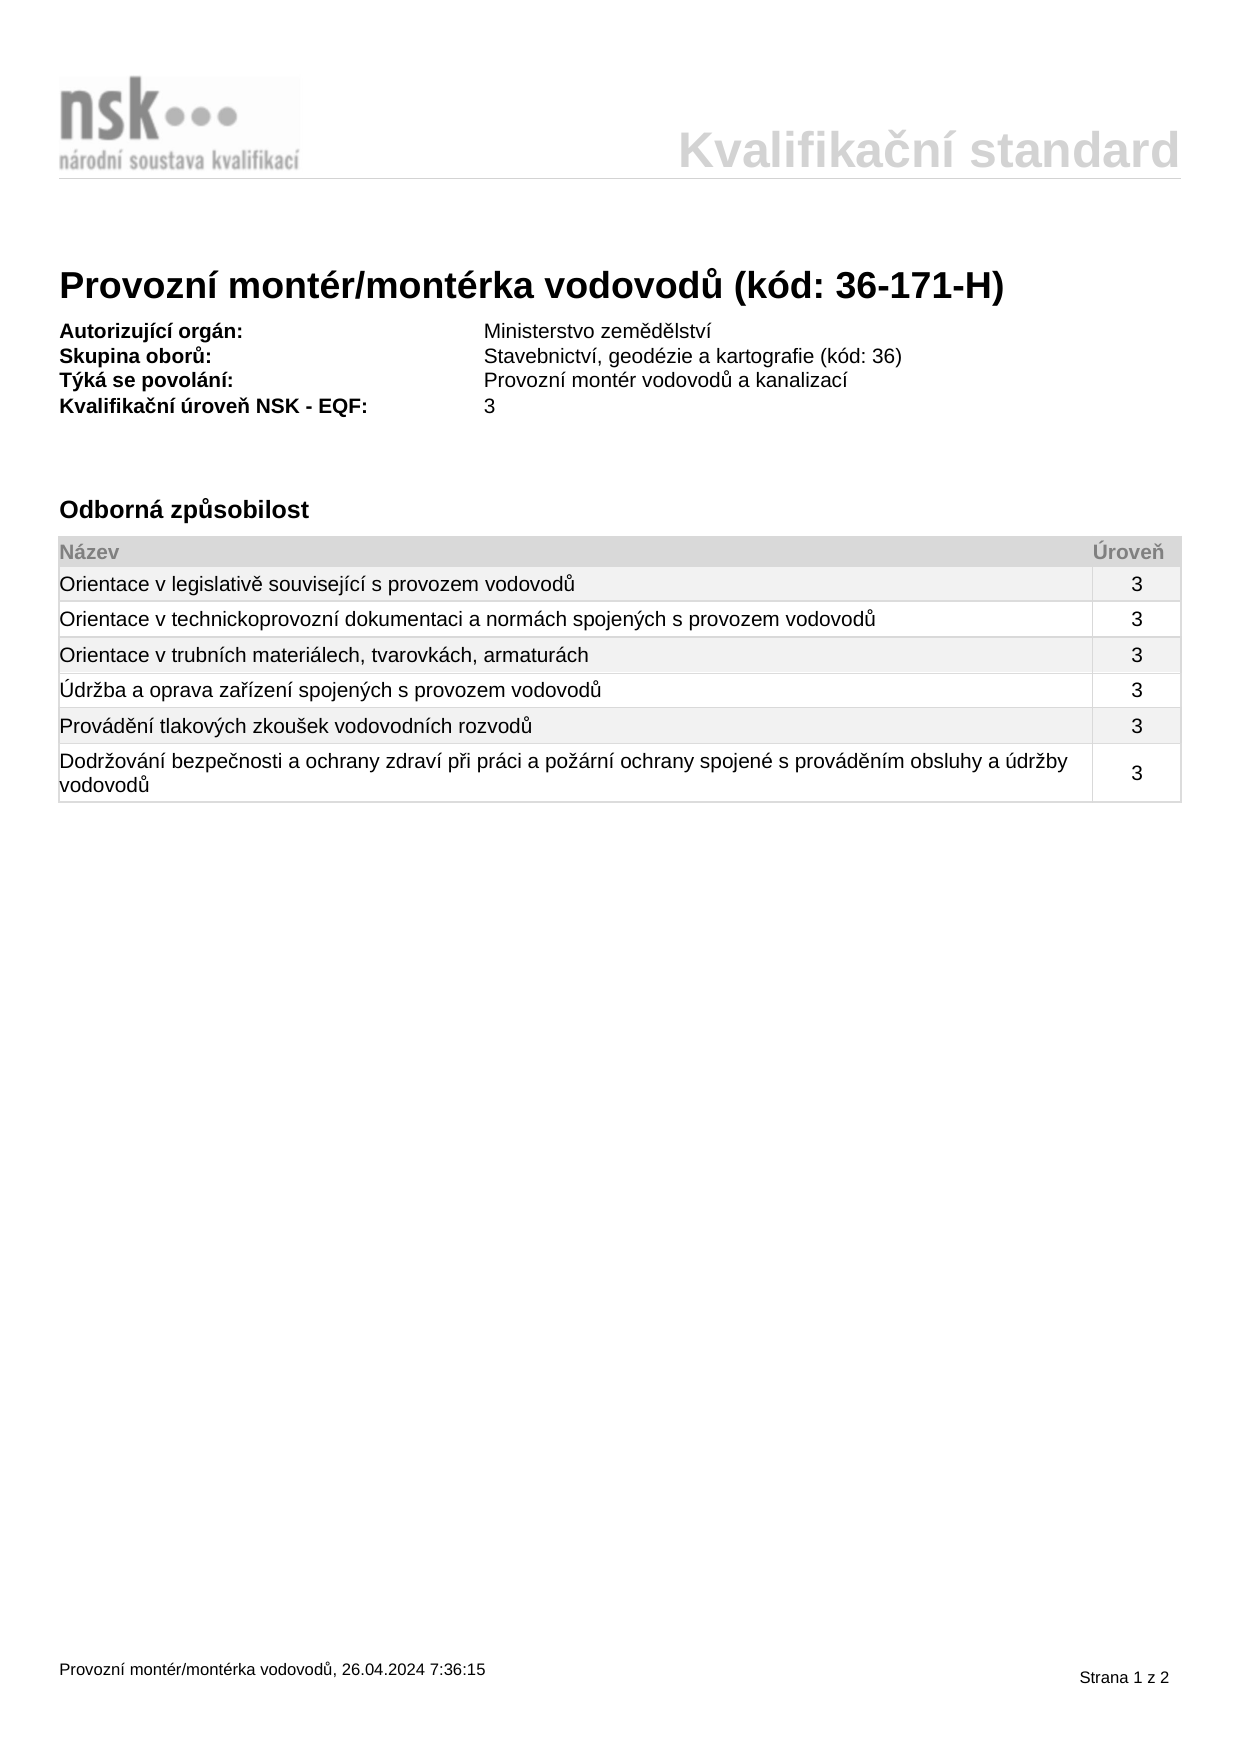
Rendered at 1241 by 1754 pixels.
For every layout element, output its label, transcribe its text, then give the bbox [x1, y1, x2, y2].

table_cell [1169, 803, 1181, 1101]
table_cell [862, 1101, 1093, 1380]
table_cell 3 [1093, 638, 1180, 672]
table_cell [1093, 307, 1169, 319]
table_cell Ministerstvo zemědělství [484, 319, 1181, 344]
table_cell Stavebnictví, geodézie a kartografie (kód: 36) [484, 344, 1181, 368]
table_cell [862, 524, 1093, 536]
table_cell [1169, 1380, 1181, 1659]
table_cell [862, 803, 1093, 1101]
table_cell [484, 418, 620, 489]
table_cell [626, 1101, 862, 1380]
table_cell [862, 307, 1093, 319]
table_cell [1169, 307, 1181, 319]
table_cell [620, 524, 626, 536]
table_cell 3 [484, 394, 1181, 417]
table_cell Autorizující orgán: [59, 319, 483, 343]
table_cell [626, 307, 862, 319]
table_cell [1093, 1380, 1169, 1659]
table_cell Kvalifikační úroveň NSK - EQF: [59, 394, 483, 417]
table_cell [1169, 196, 1181, 224]
table_cell [620, 196, 626, 224]
table_cell [1093, 196, 1169, 224]
table_cell [862, 196, 1093, 224]
table_cell Provádění tlakových zkoušek vodovodních rozvodů [60, 708, 1092, 743]
table_cell 3 [1093, 708, 1180, 743]
table_cell [59, 179, 1181, 196]
table_cell [59, 803, 483, 1101]
table_cell [59, 196, 483, 224]
table_cell Provozní montér/montérka vodovodů, 26.04.2024 7:36:15 [59, 1659, 862, 1695]
table_cell [626, 1380, 862, 1659]
table_cell 3 [1093, 567, 1180, 600]
table_cell [620, 1380, 626, 1659]
table_cell [1093, 1101, 1169, 1380]
table_header [621, 59, 626, 172]
table_cell [1169, 418, 1181, 489]
table_cell Orientace v legislativě související s provozem vodovodů [60, 567, 1092, 600]
table_cell [484, 172, 620, 178]
table_cell [626, 803, 862, 1101]
table_cell [1093, 524, 1169, 536]
table_cell Orientace v trubních materiálech, tvarovkách, armaturách [60, 638, 1092, 672]
table_cell [484, 307, 620, 319]
table_cell Úroveň [1093, 537, 1180, 566]
table_cell [1169, 1659, 1181, 1695]
table_cell Skupina oborů: [59, 344, 483, 368]
table_cell [626, 524, 862, 536]
picture [58, 59, 621, 172]
table_cell [626, 196, 862, 224]
table_cell [1093, 418, 1169, 489]
table_header Kvalifikační standard [626, 59, 1181, 178]
table_cell Provozní montér/montérka vodovodů (kód: 36-171-H) [59, 224, 1181, 307]
table_cell Dodržování bezpečnosti a ochrany zdraví při práci a požární ochrany spojené s prováděním obsluhy a údržby vodovodů [60, 744, 1092, 801]
table_cell [59, 418, 483, 489]
table_cell [1093, 803, 1169, 1101]
table_cell [1169, 524, 1181, 536]
table_cell Údržba a oprava zařízení spojených s provozem vodovodů [60, 674, 1092, 707]
table_cell [620, 1101, 626, 1380]
table_cell [1169, 1101, 1181, 1380]
table_cell Týká se povolání: [59, 368, 483, 392]
table_cell Orientace v technickoprovozní dokumentaci a normách spojených s provozem vodovodů [60, 602, 1092, 636]
table_cell [620, 307, 626, 319]
table_cell Strana 1 z 2 [862, 1659, 1169, 1695]
table_cell [484, 1380, 620, 1659]
table_cell 3 [1093, 602, 1180, 636]
table_cell [484, 1101, 620, 1380]
table_cell [484, 196, 620, 224]
table_cell [620, 418, 626, 489]
table_cell [862, 418, 1093, 489]
table_cell [484, 803, 620, 1101]
table_cell [862, 1380, 1093, 1659]
table_cell [59, 172, 483, 178]
table_cell 3 [1093, 674, 1180, 707]
table_cell [484, 524, 620, 536]
table_cell [626, 418, 862, 489]
table_cell [59, 307, 483, 319]
table_cell [59, 524, 483, 536]
table_cell [620, 803, 626, 1101]
table_cell 3 [1093, 744, 1180, 801]
table_cell Provozní montér vodovodů a kanalizací [484, 368, 1181, 393]
table_cell [59, 1380, 483, 1659]
table_cell Odborná způsobilost [59, 489, 1181, 524]
table_cell [59, 1101, 483, 1380]
table_cell Název [60, 537, 1092, 566]
